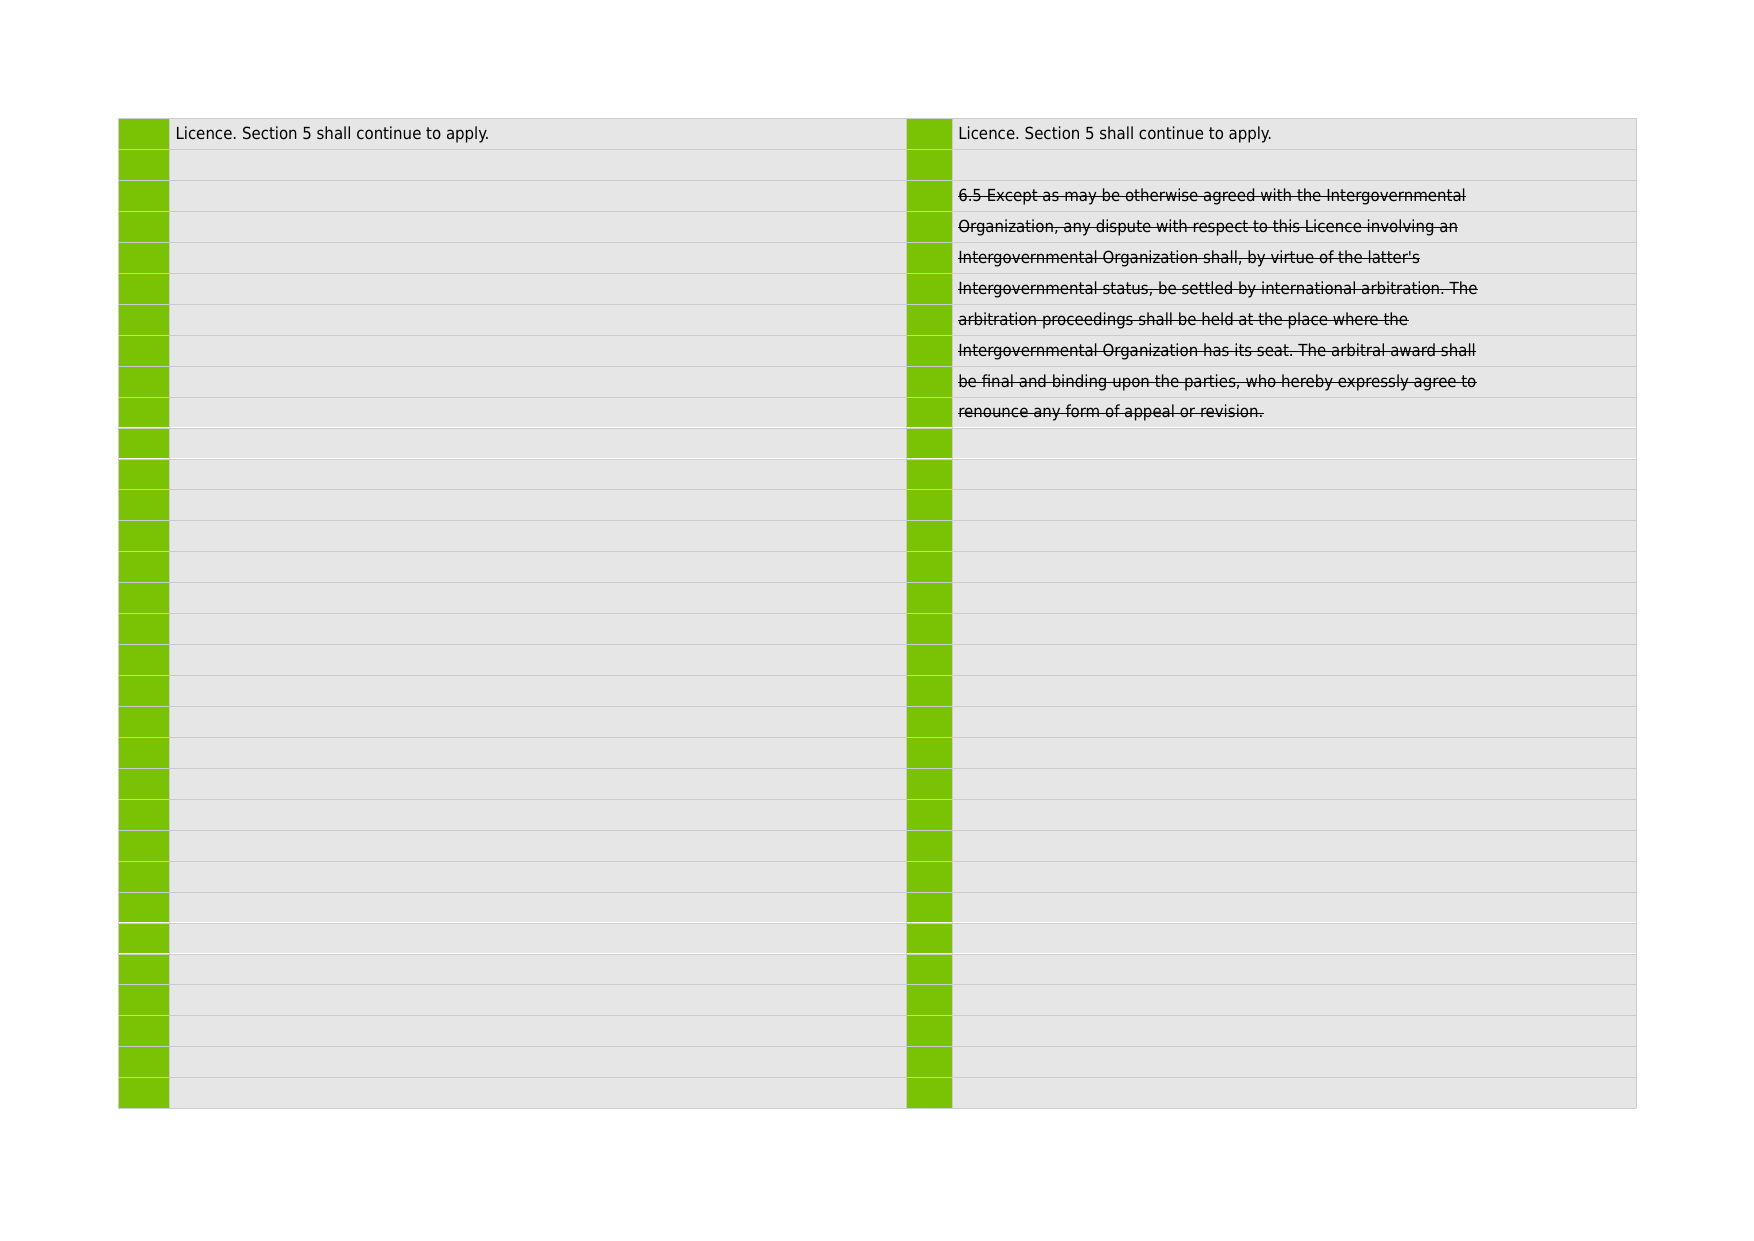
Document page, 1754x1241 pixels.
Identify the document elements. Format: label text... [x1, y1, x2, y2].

table_cell [170, 336, 906, 366]
table_cell [170, 150, 906, 180]
table_cell [953, 862, 1636, 892]
table_cell [953, 1016, 1636, 1046]
table_cell [907, 583, 952, 613]
table_cell [170, 676, 906, 706]
table_cell [170, 985, 906, 1015]
table_cell [119, 645, 169, 675]
table_cell [953, 645, 1636, 675]
table_cell [953, 150, 1636, 180]
table_cell Intergovernmental status, be settled by international arbitration. The [953, 274, 1636, 304]
table_cell [170, 707, 906, 737]
table_cell [170, 738, 906, 768]
table_cell Organization, any dispute with respect to this Licence involving an [953, 212, 1636, 242]
table_cell [170, 800, 906, 830]
table_cell [907, 1016, 952, 1046]
table_cell [907, 1078, 952, 1108]
table_cell [119, 893, 169, 922]
table_cell [170, 212, 906, 242]
table_cell [907, 367, 952, 397]
table_cell [170, 645, 906, 675]
table_cell [119, 676, 169, 706]
table_cell [119, 274, 169, 304]
table_cell [907, 769, 952, 799]
table_cell [119, 614, 169, 644]
table_cell [119, 398, 169, 427]
table_cell [907, 955, 952, 984]
table_cell [119, 521, 169, 551]
table_cell [119, 924, 169, 953]
table_cell [907, 1047, 952, 1077]
table_cell [907, 398, 952, 427]
table_cell [170, 862, 906, 892]
table_cell [170, 305, 906, 335]
table_cell [953, 893, 1636, 922]
table_cell [119, 800, 169, 830]
table_cell [953, 676, 1636, 706]
table_cell [170, 955, 906, 984]
table_cell [119, 1016, 169, 1046]
table_cell [907, 645, 952, 675]
table_cell [119, 336, 169, 366]
table_cell [170, 460, 906, 489]
table_cell [907, 800, 952, 830]
table_cell [907, 676, 952, 706]
table_cell [907, 274, 952, 304]
table_cell [953, 460, 1636, 489]
table_cell [170, 367, 906, 397]
table_cell [119, 429, 169, 458]
table_cell [119, 707, 169, 737]
table_cell [907, 243, 952, 273]
table_cell [907, 150, 952, 180]
table_cell [170, 429, 906, 458]
table_cell [170, 490, 906, 520]
table_cell [953, 769, 1636, 799]
table_cell [953, 490, 1636, 520]
table_cell [119, 490, 169, 520]
table_cell [170, 769, 906, 799]
table_cell [119, 1078, 169, 1108]
table_cell [170, 924, 906, 953]
table_cell [119, 1047, 169, 1077]
table_cell [170, 552, 906, 582]
table_cell [119, 769, 169, 799]
table_cell [119, 583, 169, 613]
table_cell [170, 398, 906, 427]
table_cell [907, 893, 952, 922]
table_cell [907, 429, 952, 458]
table_cell [119, 985, 169, 1015]
table_cell [953, 831, 1636, 861]
table_cell [119, 831, 169, 861]
table_cell [119, 305, 169, 335]
table_cell [119, 955, 169, 984]
table_cell [119, 243, 169, 273]
table_cell [170, 181, 906, 211]
table_cell [119, 367, 169, 397]
table_cell [170, 583, 906, 613]
table_cell [953, 985, 1636, 1015]
table_cell [907, 985, 952, 1015]
table_cell arbitration proceedings shall be held at the place where the [953, 305, 1636, 335]
table_cell [907, 305, 952, 335]
table_cell [953, 1078, 1636, 1108]
table_cell [953, 1047, 1636, 1077]
table_cell [170, 614, 906, 644]
table_cell [953, 614, 1636, 644]
table_cell [907, 119, 952, 149]
table_cell [170, 274, 906, 304]
table_cell be final and binding upon the parties, who hereby expressly agree to [953, 367, 1636, 397]
table_cell [170, 243, 906, 273]
table_cell [907, 862, 952, 892]
table_cell [119, 119, 169, 149]
table_cell [119, 460, 169, 489]
table_cell Intergovernmental Organization shall, by virtue of the latter's [953, 243, 1636, 273]
table_cell [953, 521, 1636, 551]
table_cell Licence. Section 5 shall continue to apply. [953, 119, 1636, 149]
table_cell [170, 1078, 906, 1108]
table_cell [953, 552, 1636, 582]
table_cell [907, 460, 952, 489]
table_cell [907, 336, 952, 366]
table_cell [953, 955, 1636, 984]
table_cell [170, 1016, 906, 1046]
table_cell [170, 1047, 906, 1077]
table_cell Licence. Section 5 shall continue to apply. [170, 119, 906, 149]
table_cell [907, 924, 952, 953]
table_cell [953, 738, 1636, 768]
table_cell [907, 490, 952, 520]
table_cell [119, 181, 169, 211]
table_cell [953, 583, 1636, 613]
table_cell [170, 521, 906, 551]
table_cell [907, 212, 952, 242]
table_cell [170, 831, 906, 861]
table_cell [119, 862, 169, 892]
table_cell [119, 150, 169, 180]
table_cell [907, 831, 952, 861]
table_cell [907, 521, 952, 551]
table_cell [907, 552, 952, 582]
table_cell [953, 800, 1636, 830]
table_cell Intergovernmental Organization has its seat. The arbitral award shall [953, 336, 1636, 366]
table_cell [907, 181, 952, 211]
table_cell [119, 738, 169, 768]
table_cell [907, 614, 952, 644]
table_cell renounce any form of appeal or revision. [953, 398, 1636, 427]
table_cell [907, 738, 952, 768]
table_cell [119, 552, 169, 582]
table_cell [119, 212, 169, 242]
table_cell [953, 924, 1636, 953]
table_cell [907, 707, 952, 737]
table_cell [953, 429, 1636, 458]
table_cell 6.5 Except as may be otherwise agreed with the Intergovernmental [953, 181, 1636, 211]
table_cell [170, 893, 906, 922]
table_cell [953, 707, 1636, 737]
